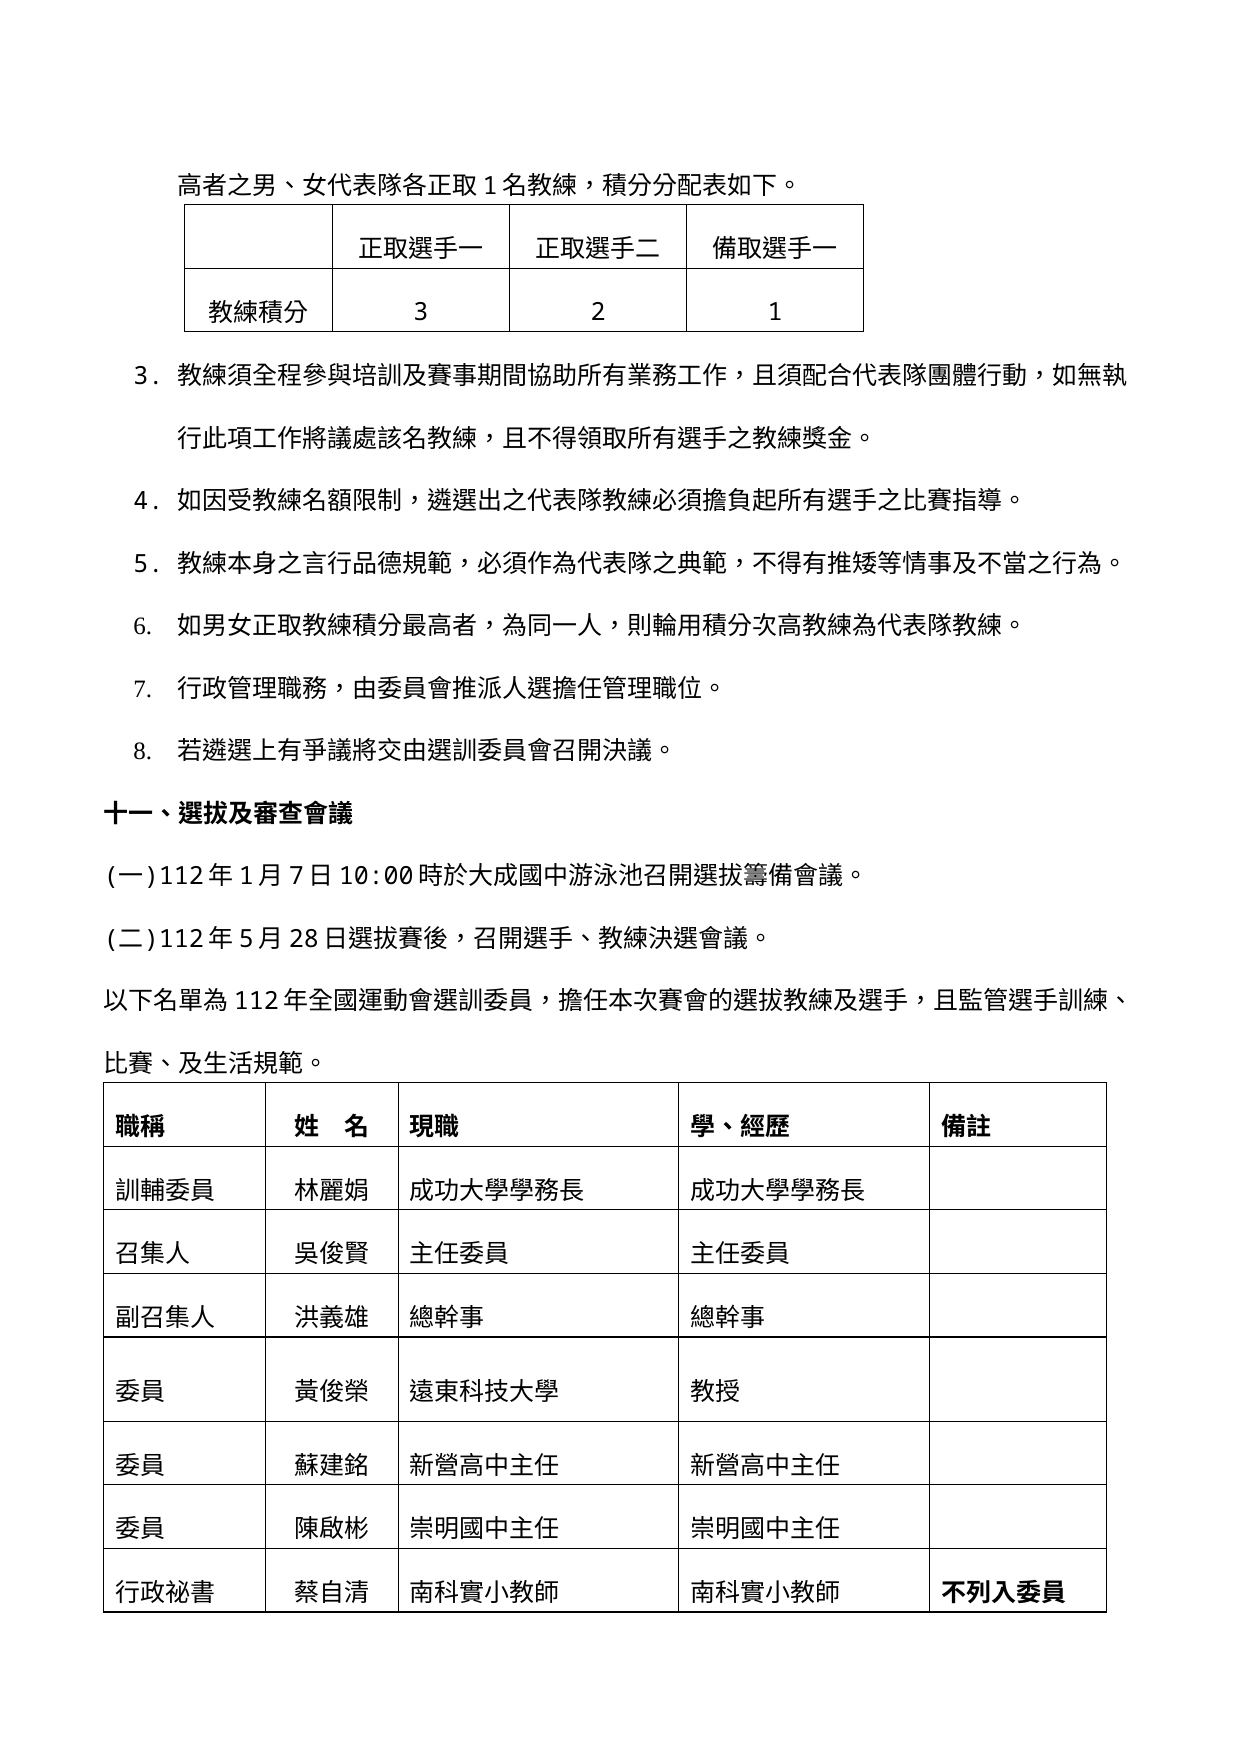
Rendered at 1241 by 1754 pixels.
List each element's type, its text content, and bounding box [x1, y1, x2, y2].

table_cell 崇明國中主任 [679, 1485, 929, 1548]
table_cell 成功大學學務長 [399, 1147, 678, 1209]
table_cell 召集人 [104, 1210, 265, 1273]
table_cell 蘇建銘 [266, 1422, 398, 1484]
table_cell 成功大學學務長 [679, 1147, 929, 1209]
table_cell 主任委員 [399, 1210, 678, 1273]
table_cell 副召集人 [104, 1274, 265, 1336]
text (一)112年1月7日10:00時於大成國中游泳池召開選拔籌備會議。 [103, 832, 1137, 895]
table_cell 陳啟彬 [266, 1485, 398, 1548]
table_cell 新營高中主任 [679, 1422, 929, 1484]
table_cell 吳俊賢 [266, 1210, 398, 1273]
text 十一、選拔及審查會議 [103, 770, 1137, 832]
table_cell 委員 [104, 1422, 265, 1484]
table_cell [930, 1147, 1106, 1209]
table_cell 新營高中主任 [399, 1422, 678, 1484]
table_cell 林麗娟 [266, 1147, 398, 1209]
text 以下名單為112年全國運動會選訓委員，擔任本次賽會的選拔教練及選手，且監管選手訓練、比賽、及生活規範。 [103, 957, 1137, 1082]
table_cell [930, 1274, 1106, 1336]
list 若遴選上有爭議將交由選訓委員會召開決議。 [133, 707, 1137, 770]
table_header 姓 名 [266, 1083, 398, 1146]
table_cell 崇明國中主任 [399, 1485, 678, 1548]
table_cell 1 [687, 269, 863, 331]
table_cell 委員 [104, 1485, 265, 1548]
list 高者之男、女代表隊各正取1名教練，積分分配表如下。 [133, 142, 1137, 204]
table_cell 委員 [104, 1338, 265, 1421]
table_cell [930, 1338, 1106, 1421]
table_header 職稱 [104, 1083, 265, 1146]
table_cell 主任委員 [679, 1210, 929, 1273]
table_header 正取選手一 [333, 205, 509, 268]
table_cell 訓輔委員 [104, 1147, 265, 1209]
table_cell 不列入委員 [930, 1549, 1106, 1611]
table_cell 黃俊榮 [266, 1338, 398, 1421]
table_header 正取選手二 [510, 205, 686, 268]
table_cell 遠東科技大學 [399, 1338, 678, 1421]
table_cell [930, 1422, 1106, 1484]
table_header 備註 [930, 1083, 1106, 1146]
table_header 學、經歷 [679, 1083, 929, 1146]
table_cell 3 [333, 269, 509, 331]
table_cell 洪義雄 [266, 1274, 398, 1336]
list 如男女正取教練積分最高者，為同一人，則輪用積分次高教練為代表隊教練。 [133, 582, 1137, 645]
table_cell 總幹事 [399, 1274, 678, 1336]
table_cell 總幹事 [679, 1274, 929, 1336]
table_cell 行政祕書 [104, 1549, 265, 1611]
table_cell 南科實小教師 [399, 1549, 678, 1611]
table_cell 2 [510, 269, 686, 331]
table_header [185, 205, 332, 268]
table_header 現職 [399, 1083, 678, 1146]
list 行政管理職務，由委員會推派人選擔任管理職位。 [133, 645, 1137, 707]
table_cell 教授 [679, 1338, 929, 1421]
table_cell 蔡自清 [266, 1549, 398, 1611]
table_cell 教練積分 [185, 269, 332, 331]
table_header 備取選手一 [687, 205, 863, 268]
list 教練須全程參與培訓及賽事期間協助所有業務工作，且須配合代表隊團體行動，如無執行此項工作將議處該名教練，且不得領取所有選手之教練獎金。 [133, 332, 1137, 457]
table_cell [930, 1210, 1106, 1273]
text (二)112年5月28日選拔賽後，召開選手、教練決選會議。 [103, 895, 1137, 957]
list 如因受教練名額限制，遴選出之代表隊教練必須擔負起所有選手之比賽指導。 [133, 457, 1137, 520]
table_cell 南科實小教師 [679, 1549, 929, 1611]
table_cell [930, 1485, 1106, 1548]
list 教練本身之言行品德規範，必須作為代表隊之典範，不得有推矮等情事及不當之行為。 [133, 520, 1137, 582]
